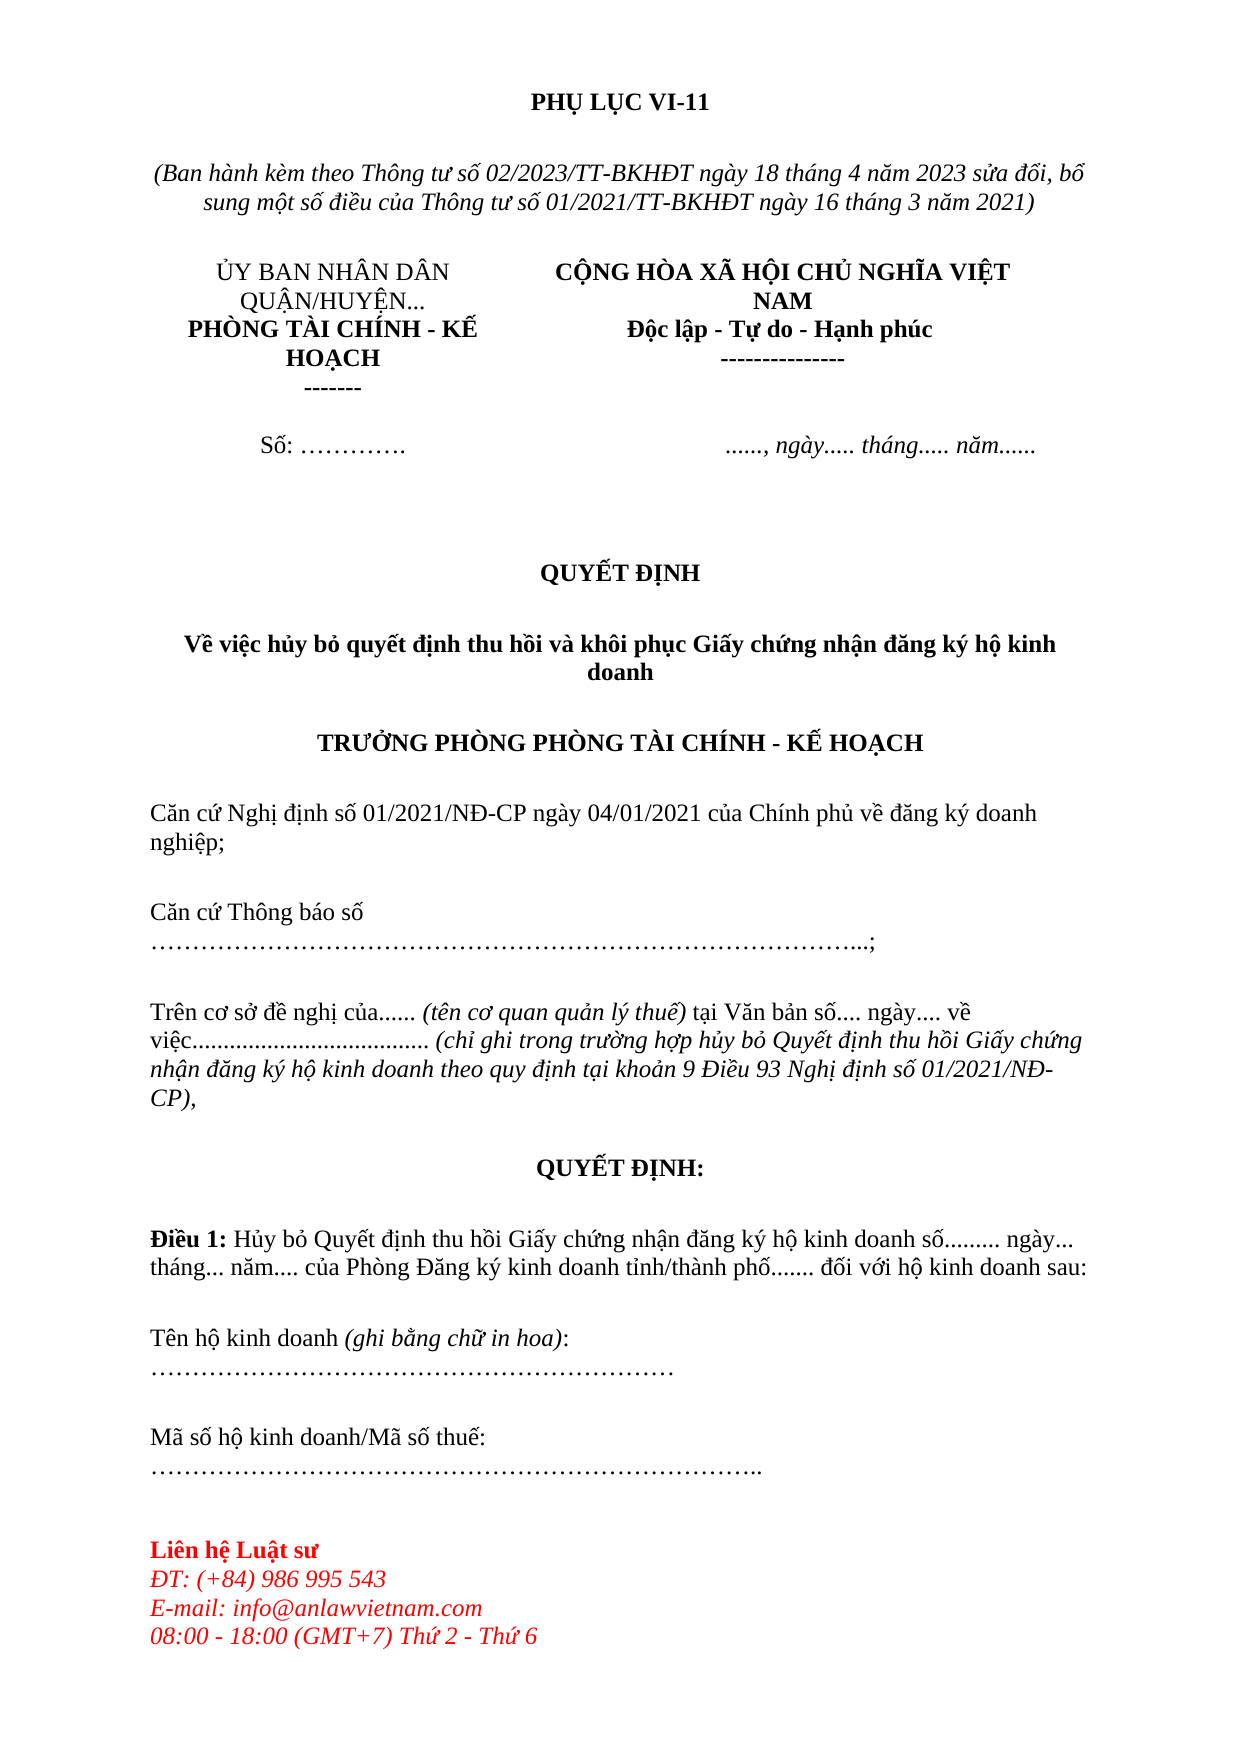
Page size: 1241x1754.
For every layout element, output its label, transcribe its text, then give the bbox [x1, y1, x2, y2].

table_header CỘNG HÒA XÃ HỘI CHỦ NGHĨA VIỆT NAM Độc lập - Tự do - Hạnh phúc --------------- [515, 245, 1050, 417]
text TRƯỞNG PHÒNG PHÒNG TÀI CHÍNH - KẾ HOẠCH [150, 728, 1090, 757]
text Điều 1: Hủy bỏ Quyết định thu hồi Giấy chứng nhận đăng ký hộ kinh doanh số......... ngày... tháng... năm.... của Phòng Đăng ký kinh doanh tỉnh/thành phố....... đối với hộ kinh doanh sau: [150, 1224, 1090, 1281]
text (Ban hành kèm theo Thông tư số 02/2023/TT-BKHĐT ngày 18 tháng 4 năm 2023 sửa đổi, bổ sung một số điều của Thông tư số 01/2021/TT-BKHĐT ngày 16 tháng 3 năm 2021) [150, 158, 1090, 215]
text Tên hộ kinh doanh (ghi bằng chữ in hoa): ……………………………………………………… [150, 1323, 1090, 1380]
text Căn cứ Nghị định số 01/2021/NĐ-CP ngày 04/01/2021 của Chính phủ về đăng ký doanh nghiệp; [150, 798, 1090, 856]
text Căn cứ Thông báo số …………………………………………………………………………...; [150, 897, 1090, 955]
text QUYẾT ĐỊNH [150, 558, 1090, 587]
table_header ỦY BAN NHÂN DÂN QUẬN/HUYỆN... PHÒNG TÀI CHÍNH - KẾ HOẠCH ------- [150, 245, 515, 417]
text PHỤ LỤC VI-11 [150, 87, 1090, 116]
text Về việc hủy bỏ quyết định thu hồi và khôi phục Giấy chứng nhận đăng ký hộ kinh doanh [150, 629, 1090, 686]
text Mã số hộ kinh doanh/Mã số thuế: ……………………………………………………………….. [150, 1422, 1090, 1479]
table_cell Số: …………. [150, 418, 515, 475]
text Trên cơ sở đề nghị của...... (tên cơ quan quản lý thuế) tại Văn bản số.... ngày.... về việc...................................... (chỉ ghi trong trường hợp hủy bỏ Quyết định thu hồi Giấy chứng nhận đăng ký hộ kinh doanh theo quy định tại khoản 9 Điều 93 Nghị định số 01/2021/NĐ-CP), [150, 997, 1090, 1112]
table_cell ......, ngày..... tháng..... năm...... [515, 418, 1050, 475]
text QUYẾT ĐỊNH: [150, 1153, 1090, 1182]
